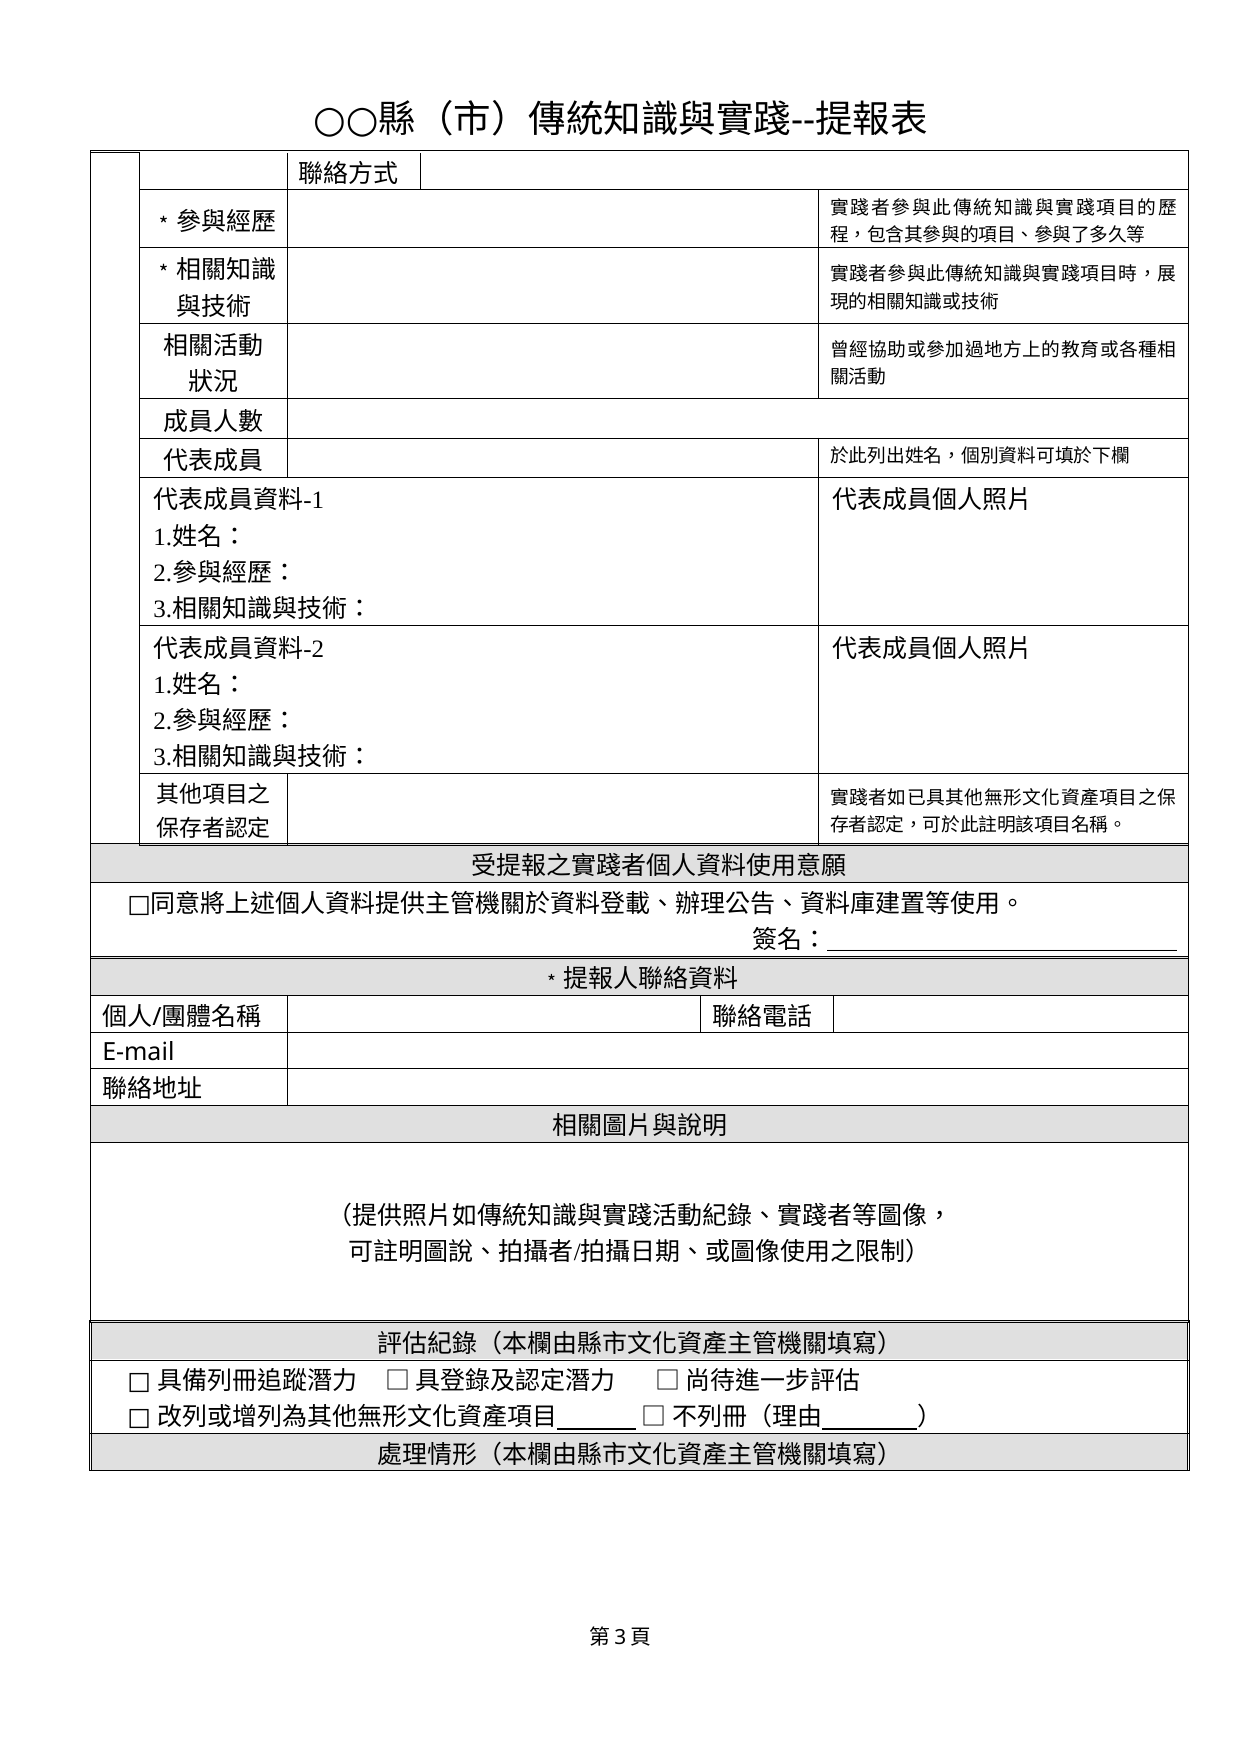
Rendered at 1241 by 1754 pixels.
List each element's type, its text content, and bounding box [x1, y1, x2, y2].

table_cell [288, 324, 818, 398]
table_cell 實踐者參與此傳統知識與實踐項目時，展現的相關知識或技術 [819, 248, 1188, 322]
table_cell [288, 190, 818, 247]
table_cell ﹡提報人聯絡資料 [91, 959, 1188, 995]
table_cell 聯絡電話 [701, 996, 833, 1032]
table_cell [288, 1033, 1188, 1067]
table_cell 實踐者如已具其他無形文化資產項目之保存者認定，可於此註明該項目名稱。 [819, 774, 1188, 843]
table_cell [288, 996, 700, 1032]
table_cell 個人/團體名稱 [91, 996, 287, 1032]
table_cell （提供照片如傳統知識與實踐活動紀錄、實踐者等圖像， 可註明圖說、拍攝者/拍攝日期、或圖像使用之限制） [91, 1143, 1188, 1320]
table_cell 其他項目之保存者認定 [140, 774, 287, 843]
table_cell 評估紀錄（本欄由縣市文化資產主管機關填寫） [92, 1323, 1187, 1359]
table_cell [420, 151, 1188, 189]
table_cell [288, 439, 818, 477]
table_cell [288, 774, 818, 843]
table_cell 代表成員個人照片 [819, 478, 1188, 625]
table_cell [91, 153, 139, 843]
table_cell 代表成員 [140, 439, 287, 477]
table_cell 相關活動 狀況 [140, 324, 287, 398]
table_cell 代表成員資料-1 1.姓名： 2.參與經歷： 3.相關知識與技術： [140, 478, 818, 625]
table_cell 於此列出姓名，個別資料可填於下欄 [819, 439, 1188, 477]
table_cell 代表成員資料-2 1.姓名： 2.參與經歷： 3.相關知識與技術： [140, 626, 818, 773]
table_cell [140, 151, 287, 189]
table_cell ﹡參與經歷 [140, 190, 287, 247]
table_cell ﹡相關知識與技術 [140, 248, 287, 322]
table_cell 處理情形（本欄由縣市文化資產主管機關填寫） [92, 1434, 1187, 1470]
table_cell [288, 1069, 1188, 1105]
table_cell 聯絡方式 [287, 151, 420, 189]
table_cell [288, 399, 1188, 437]
table_cell 相關圖片與說明 [91, 1106, 1188, 1142]
table_cell [288, 248, 818, 322]
table_cell 聯絡地址 [91, 1069, 287, 1105]
table_cell E-mail [91, 1033, 287, 1067]
table_cell [834, 996, 1188, 1032]
table_cell □同意將上述個人資料提供主管機關於資料登載、辦理公告、資料庫建置等使用。 簽名：＿＿＿＿＿＿＿＿＿＿＿＿＿＿ [91, 883, 1188, 956]
table_cell 實踐者參與此傳統知識與實踐項目的歷程，包含其參與的項目、參與了多久等 [819, 190, 1188, 247]
table_cell 代表成員個人照片 [819, 626, 1188, 773]
table_cell □ 具備列冊追蹤潛力 □ 具登錄及認定潛力 □ 尚待進一步評估 □ 改列或增列為其他無形文化資產項目 □ 不列冊（理由 ） [92, 1361, 1187, 1433]
table_cell 曾經協助或參加過地方上的教育或各種相關活動 [819, 324, 1188, 398]
table_cell 受提報之實踐者個人資料使用意願 [91, 844, 1188, 882]
table_cell 成員人數 [140, 399, 287, 437]
